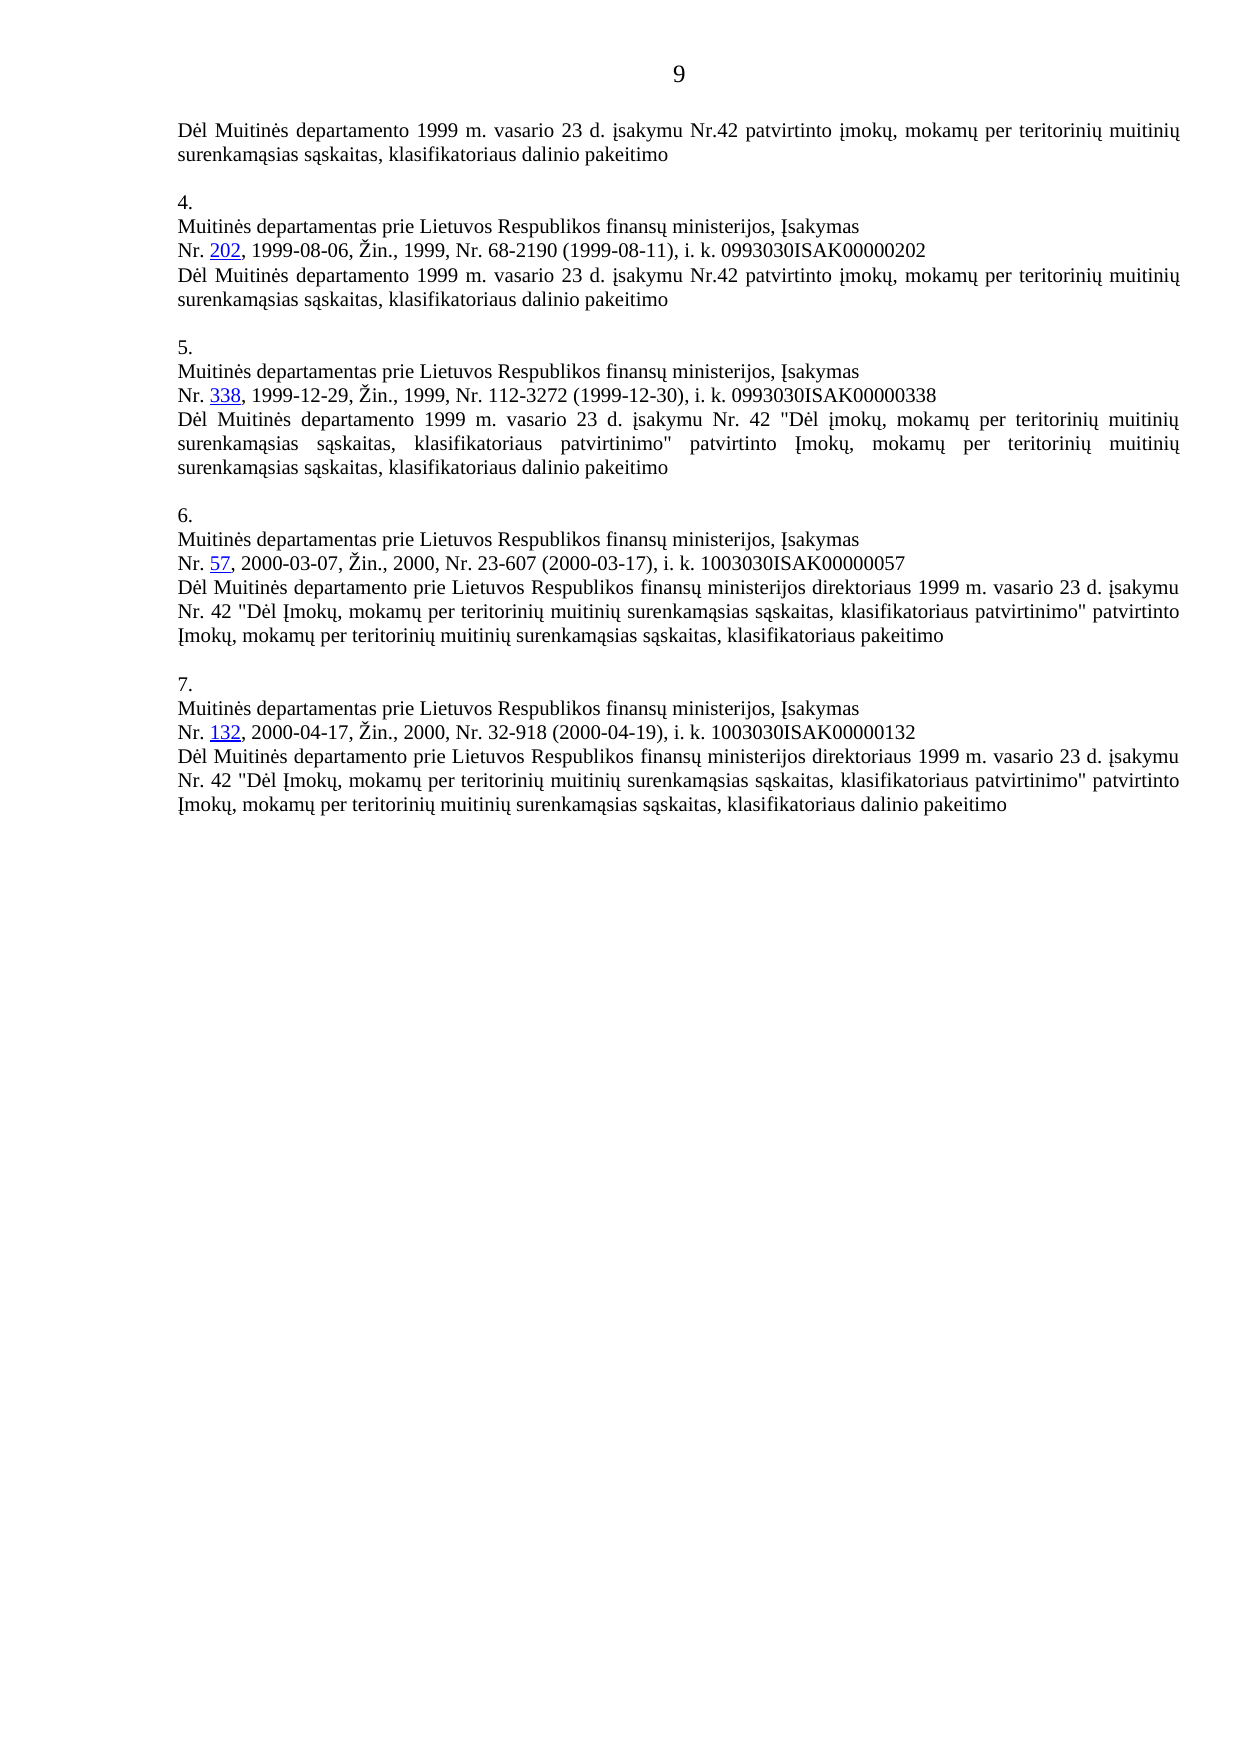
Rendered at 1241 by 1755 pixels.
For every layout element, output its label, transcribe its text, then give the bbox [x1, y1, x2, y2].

text 7. [177, 672, 1181, 696]
text Muitinės departamentas prie Lietuvos Respublikos finansų ministerijos, Įsakymas [177, 359, 1181, 383]
text Dėl Muitinės departamento prie Lietuvos Respublikos finansų ministerijos direktoriaus 1999 m. vasario 23 d. įsakymu Nr. 42 "Dėl Įmokų, mokamų per teritorinių muitinių surenkamąsias sąskaitas, klasifikatoriaus patvirtinimo" patvirtinto Įmokų, mokamų per teritorinių muitinių surenkamąsias sąskaitas, klasifikatoriaus dalinio pakeitimo [177, 744, 1181, 816]
text Dėl Muitinės departamento 1999 m. vasario 23 d. įsakymu Nr.42 patvirtinto įmokų, mokamų per teritorinių muitinių surenkamąsias sąskaitas, klasifikatoriaus dalinio pakeitimo [177, 262, 1181, 311]
text Nr. 338, 1999-12-29, Žin., 1999, Nr. 112-3272 (1999-12-30), i. k. 0993030ISAK00000338 [177, 383, 1181, 407]
text Nr. 57, 2000-03-07, Žin., 2000, Nr. 23-607 (2000-03-17), i. k. 1003030ISAK00000057 [177, 551, 1181, 575]
text 4. [177, 190, 1181, 214]
text Dėl Muitinės departamento prie Lietuvos Respublikos finansų ministerijos direktoriaus 1999 m. vasario 23 d. įsakymu Nr. 42 "Dėl Įmokų, mokamų per teritorinių muitinių surenkamąsias sąskaitas, klasifikatoriaus patvirtinimo" patvirtinto Įmokų, mokamų per teritorinių muitinių surenkamąsias sąskaitas, klasifikatoriaus pakeitimo [177, 575, 1181, 647]
text Nr. 202, 1999-08-06, Žin., 1999, Nr. 68-2190 (1999-08-11), i. k. 0993030ISAK00000202 [177, 238, 1181, 262]
text Dėl Muitinės departamento 1999 m. vasario 23 d. įsakymu Nr. 42 "Dėl įmokų, mokamų per teritorinių muitinių surenkamąsias sąskaitas, klasifikatoriaus patvirtinimo" patvirtinto Įmokų, mokamų per teritorinių muitinių surenkamąsias sąskaitas, klasifikatoriaus dalinio pakeitimo [177, 407, 1181, 479]
text 6. [177, 503, 1181, 527]
text Muitinės departamentas prie Lietuvos Respublikos finansų ministerijos, Įsakymas [177, 214, 1181, 238]
text Dėl Muitinės departamento 1999 m. vasario 23 d. įsakymu Nr.42 patvirtinto įmokų, mokamų per teritorinių muitinių surenkamąsias sąskaitas, klasifikatoriaus dalinio pakeitimo [177, 118, 1181, 166]
text 5. [177, 335, 1181, 359]
text Muitinės departamentas prie Lietuvos Respublikos finansų ministerijos, Įsakymas [177, 527, 1181, 551]
text Nr. 132, 2000-04-17, Žin., 2000, Nr. 32-918 (2000-04-19), i. k. 1003030ISAK00000132 [177, 720, 1181, 744]
text Muitinės departamentas prie Lietuvos Respublikos finansų ministerijos, Įsakymas [177, 696, 1181, 720]
